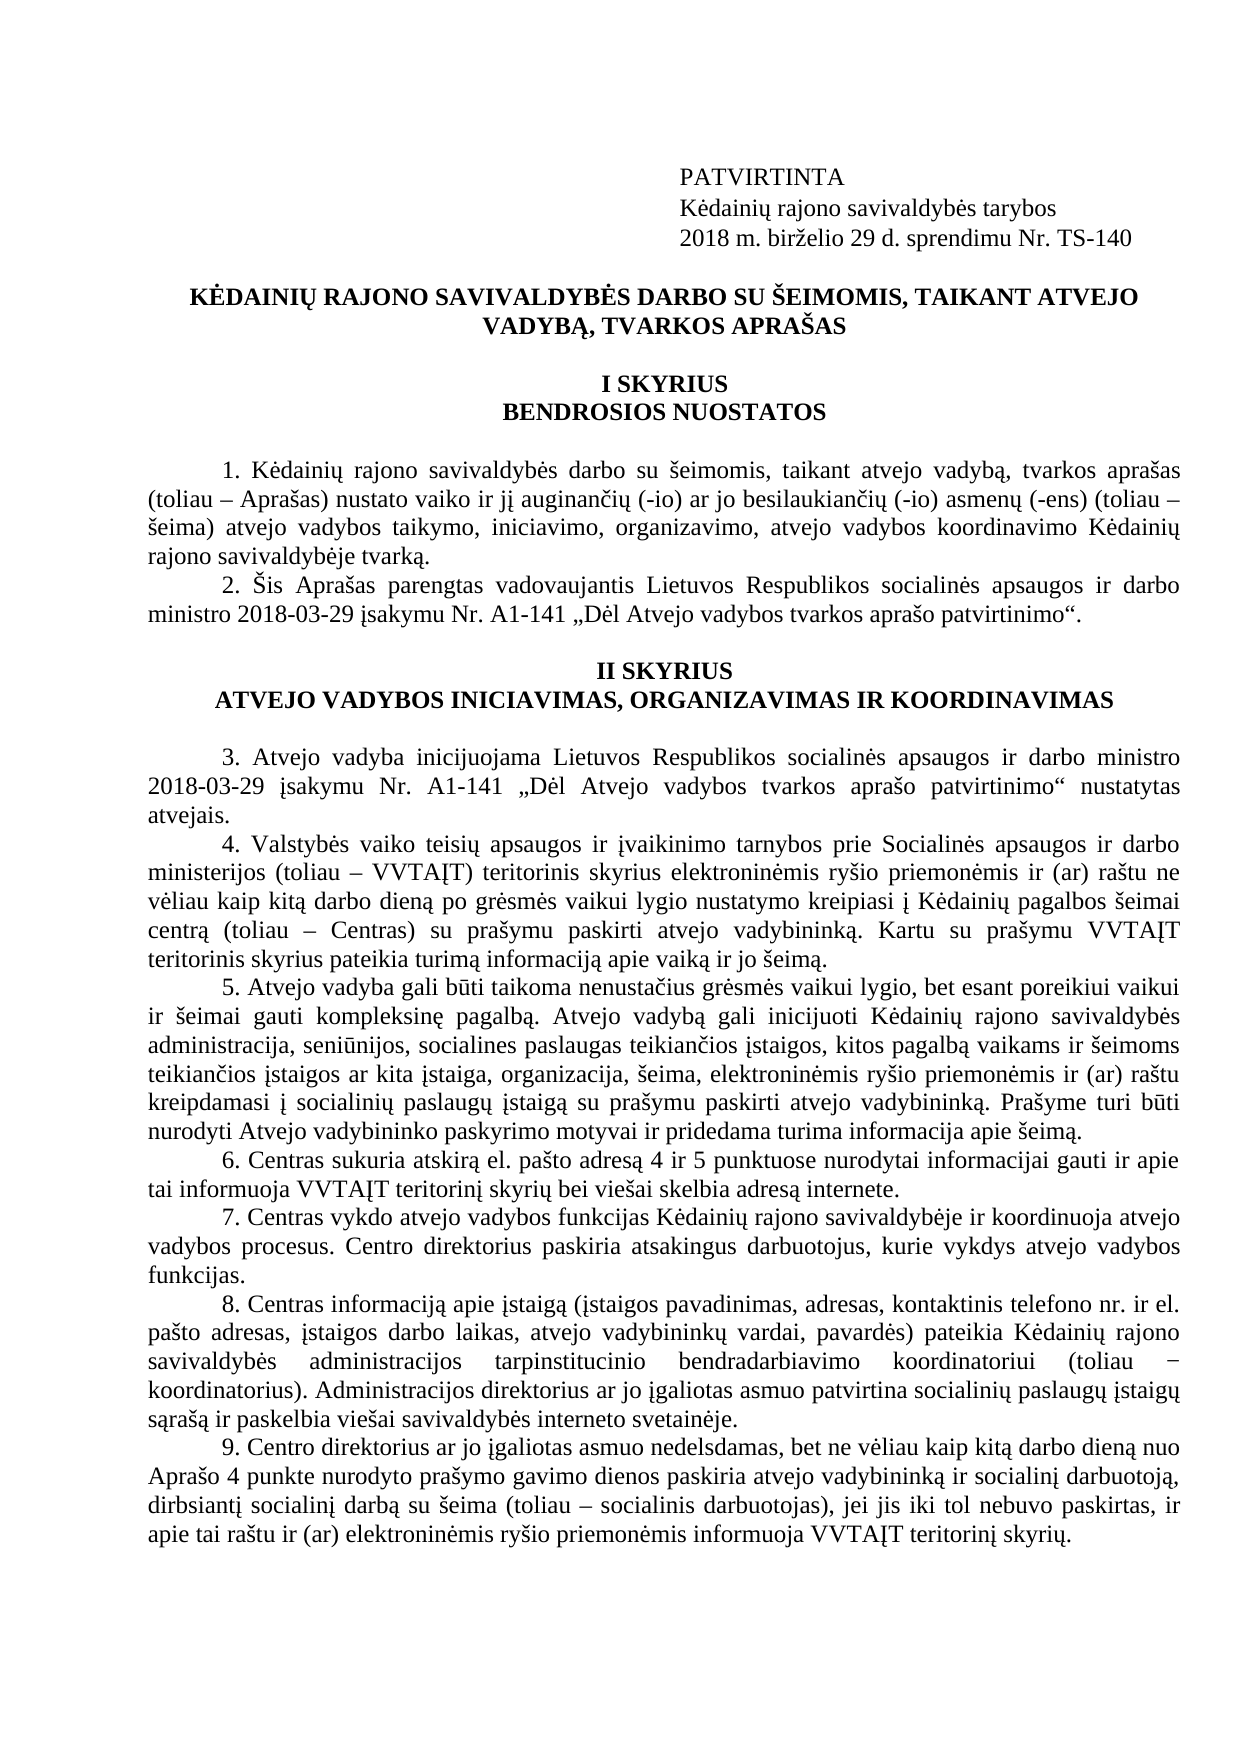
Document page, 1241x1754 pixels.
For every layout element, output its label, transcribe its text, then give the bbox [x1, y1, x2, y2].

text ATVEJO VADYBOS INICIAVIMAS, ORGANIZAVIMAS IR KOORDINAVIMAS [148, 685, 1181, 714]
text 8. Centras informaciją apie įstaigą (įstaigos pavadinimas, adresas, kontaktinis telefono nr. ir el. pašto adresas, įstaigos darbo laikas, atvejo vadybininkų vardai, pavardės) pateikia Kėdainių rajono savivaldybės administracijos tarpinstitucinio bendradarbiavimo koordinatoriui (toliau − koordinatorius). Administracijos direktorius ar jo įgaliotas asmuo patvirtina socialinių paslaugų įstaigų sąrašą ir paskelbia viešai savivaldybės interneto svetainėje. [148, 1289, 1181, 1432]
text 6. Centras sukuria atskirą el. pašto adresą 4 ir 5 punktuose nurodytai informacijai gauti ir apie tai informuoja VVTAĮT teritorinį skyrių bei viešai skelbia adresą internete. [148, 1145, 1181, 1202]
text II skyrius [148, 656, 1181, 685]
text 3. Atvejo vadyba inicijuojama Lietuvos Respublikos socialinės apsaugos ir darbo ministro 2018-03-29 įsakymu Nr. A1-141 „Dėl Atvejo vadybos tvarkos aprašo patvirtinimo“ nustatytas atvejais. [148, 742, 1181, 829]
text 1. Kėdainių rajono savivaldybės darbo su šeimomis, taikant atvejo vadybą, tvarkos aprašas (toliau – Aprašas) nustato vaiko ir jį auginančių (-io) ar jo besilaukiančių (-io) asmenų (-ens) (toliau – šeima) atvejo vadybos taikymo, iniciavimo, organizavimo, atvejo vadybos koordinavimo Kėdainių rajono savivaldybėje tvarką. [148, 455, 1181, 570]
text 9. Centro direktorius ar jo įgaliotas asmuo nedelsdamas, bet ne vėliau kaip kitą darbo dieną nuo Aprašo 4 punkte nurodyto prašymo gavimo dienos paskiria atvejo vadybininką ir socialinį darbuotoją, dirbsiantį socialinį darbą su šeima (toliau – socialinis darbuotojas), jei jis iki tol nebuvo paskirtas, ir apie tai raštu ir (ar) elektroninėmis ryšio priemonėmis informuoja VVTAĮT teritorinį skyrių. [148, 1432, 1181, 1547]
text 2018 m. birželio 29 d. sprendimu Nr. TS-140 [148, 223, 1181, 252]
text 5. Atvejo vadyba gali būti taikoma nenustačius grėsmės vaikui lygio, bet esant poreikiui vaikui ir šeimai gauti kompleksinę pagalbą. Atvejo vadybą gali inicijuoti Kėdainių rajono savivaldybės administracija, seniūnijos, socialines paslaugas teikiančios įstaigos, kitos pagalbą vaikams ir šeimoms teikiančios įstaigos ar kita įstaiga, organizacija, šeima, elektroninėmis ryšio priemonėmis ir (ar) raštu kreipdamasi į socialinių paslaugų įstaigą su prašymu paskirti atvejo vadybininką. Prašyme turi būti nurodyti Atvejo vadybininko paskyrimo motyvai ir pridedama turima informacija apie šeimą. [148, 972, 1181, 1145]
text I skyrius [148, 369, 1181, 397]
text 7. Centras vykdo atvejo vadybos funkcijas Kėdainių rajono savivaldybėje ir koordinuoja atvejo vadybos procesus. Centro direktorius paskiria atsakingus darbuotojus, kurie vykdys atvejo vadybos funkcijas. [148, 1202, 1181, 1289]
text PATVIRTINTA [148, 162, 1181, 191]
text 4. Valstybės vaiko teisių apsaugos ir įvaikinimo tarnybos prie Socialinės apsaugos ir darbo ministerijos (toliau – VVTAĮT) teritorinis skyrius elektroninėmis ryšio priemonėmis ir (ar) raštu ne vėliau kaip kitą darbo dieną po grėsmės vaikui lygio nustatymo kreipiasi į Kėdainių pagalbos šeimai centrą (toliau – Centras) su prašymu paskirti atvejo vadybininką. Kartu su prašymu VVTAĮT teritorinis skyrius pateikia turimą informaciją apie vaiką ir jo šeimą. [148, 829, 1181, 972]
text Kėdainių rajono savivaldybės darbo su šeimomis, taikant Atvejo vadybą, tvarkos aprašas [148, 282, 1181, 340]
text BENDROSIOS NUOSTATOS [148, 397, 1181, 426]
text Kėdainių rajono savivaldybės tarybos [148, 193, 1181, 222]
text 2. Šis Aprašas parengtas vadovaujantis Lietuvos Respublikos socialinės apsaugos ir darbo ministro 2018-03-29 įsakymu Nr. A1-141 „Dėl Atvejo vadybos tvarkos aprašo patvirtinimo“. [148, 570, 1181, 627]
